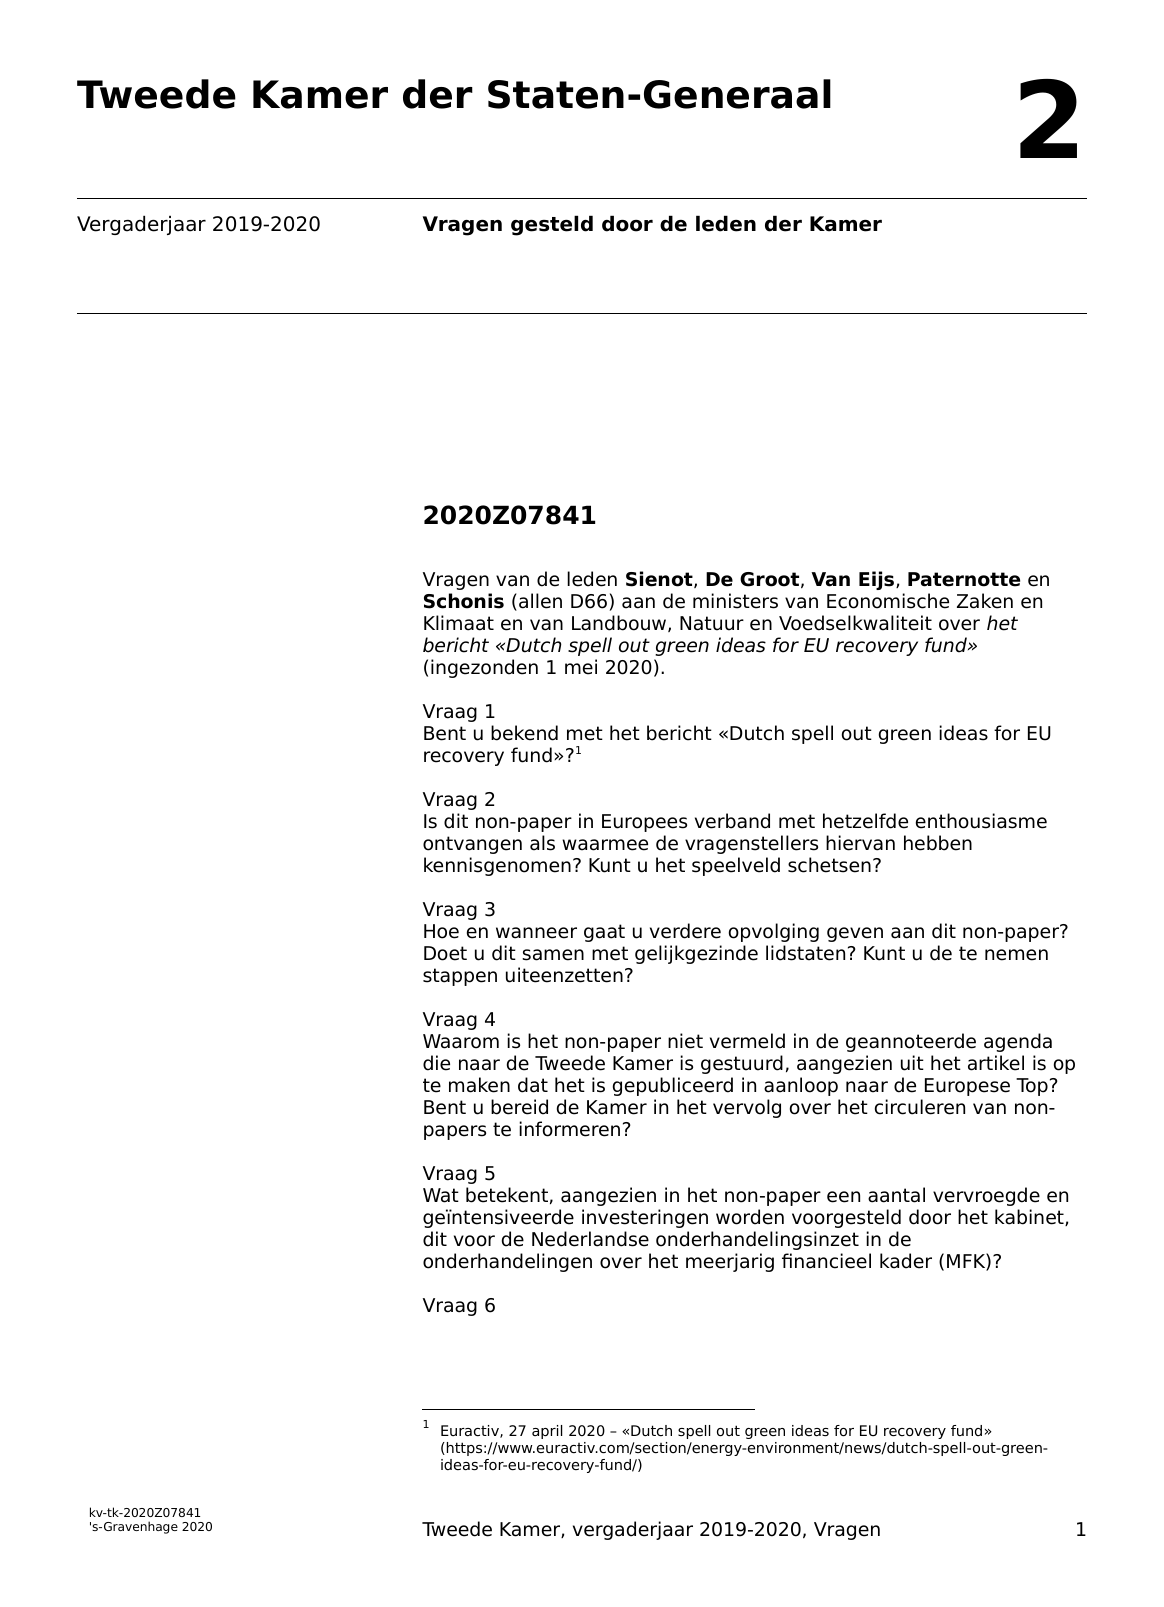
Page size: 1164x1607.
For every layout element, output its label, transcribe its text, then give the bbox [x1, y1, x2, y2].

text Vraag 4 [422, 1009, 1087, 1031]
text Hoe en wanneer gaat u verdere opvolging geven aan dit non-paper? Doet u dit samen met gelijkgezinde lidstaten? Kunt u de te nemen stappen uiteenzetten? [422, 921, 1087, 987]
text Vraag 5 [422, 1163, 1087, 1185]
text Vraag 6 [422, 1295, 1087, 1317]
text Vraag 2 [422, 789, 1087, 811]
text Waarom is het non-paper niet vermeld in de geannoteerde agenda die naar de Tweede Kamer is gestuurd, aangezien uit het artikel is op te maken dat het is gepubliceerd in aanloop naar de Europese Top? Bent u bereid de Kamer in het vervolg over het circuleren van non-papers te informeren? [422, 1031, 1087, 1141]
text Vraag 1 [422, 701, 1087, 723]
text 2020Z07841 [422, 501, 1087, 531]
text Wat betekent, aangezien in het non-paper een aantal vervroegde en geïntensiveerde investeringen worden voorgesteld door het kabinet, dit voor de Nederlandse onderhandelingsinzet in de onderhandelingen over het meerjarig financieel kader (MFK)? [422, 1185, 1087, 1273]
table_cell Vergaderjaar 2019-2020 [77, 199, 422, 313]
text Is dit non-paper in Europees verband met hetzelfde enthousiasme ontvangen als waarmee de vragenstellers hiervan hebben kennisgenomen? Kunt u het speelveld schetsen? [422, 811, 1087, 877]
table_header Tweede Kamer der Staten-Generaal [77, 59, 886, 198]
text kv-tk-2020Z07841 [88, 1506, 323, 1520]
table_header 2 [886, 59, 1087, 198]
table_cell Vragen gesteld door de leden der Kamer [422, 199, 1087, 313]
text Vragen van de leden Sienot, De Groot, Van Eijs, Paternotte en Schonis (allen D66) aan de ministers van Economische Zaken en Klimaat en van Landbouw, Natuur en Voedselkwaliteit over het bericht «Dutch spell out green ideas for EU recovery fund» (ingezonden 1 mei 2020). [422, 569, 1087, 679]
text Vraag 3 [422, 899, 1087, 921]
text Bent u bekend met het bericht «Dutch spell out green ideas for EU recovery fund»? [422, 723, 1087, 767]
text 's-Gravenhage 2020 [88, 1520, 323, 1534]
text Euractiv, 27 april 2020 – «Dutch spell out green ideas for EU recovery fund» (https://www.euractiv.com/section/energy-environment/news/dutch-spell-out-green-ideas-for-eu-recovery-fund/) [422, 1418, 1087, 1474]
